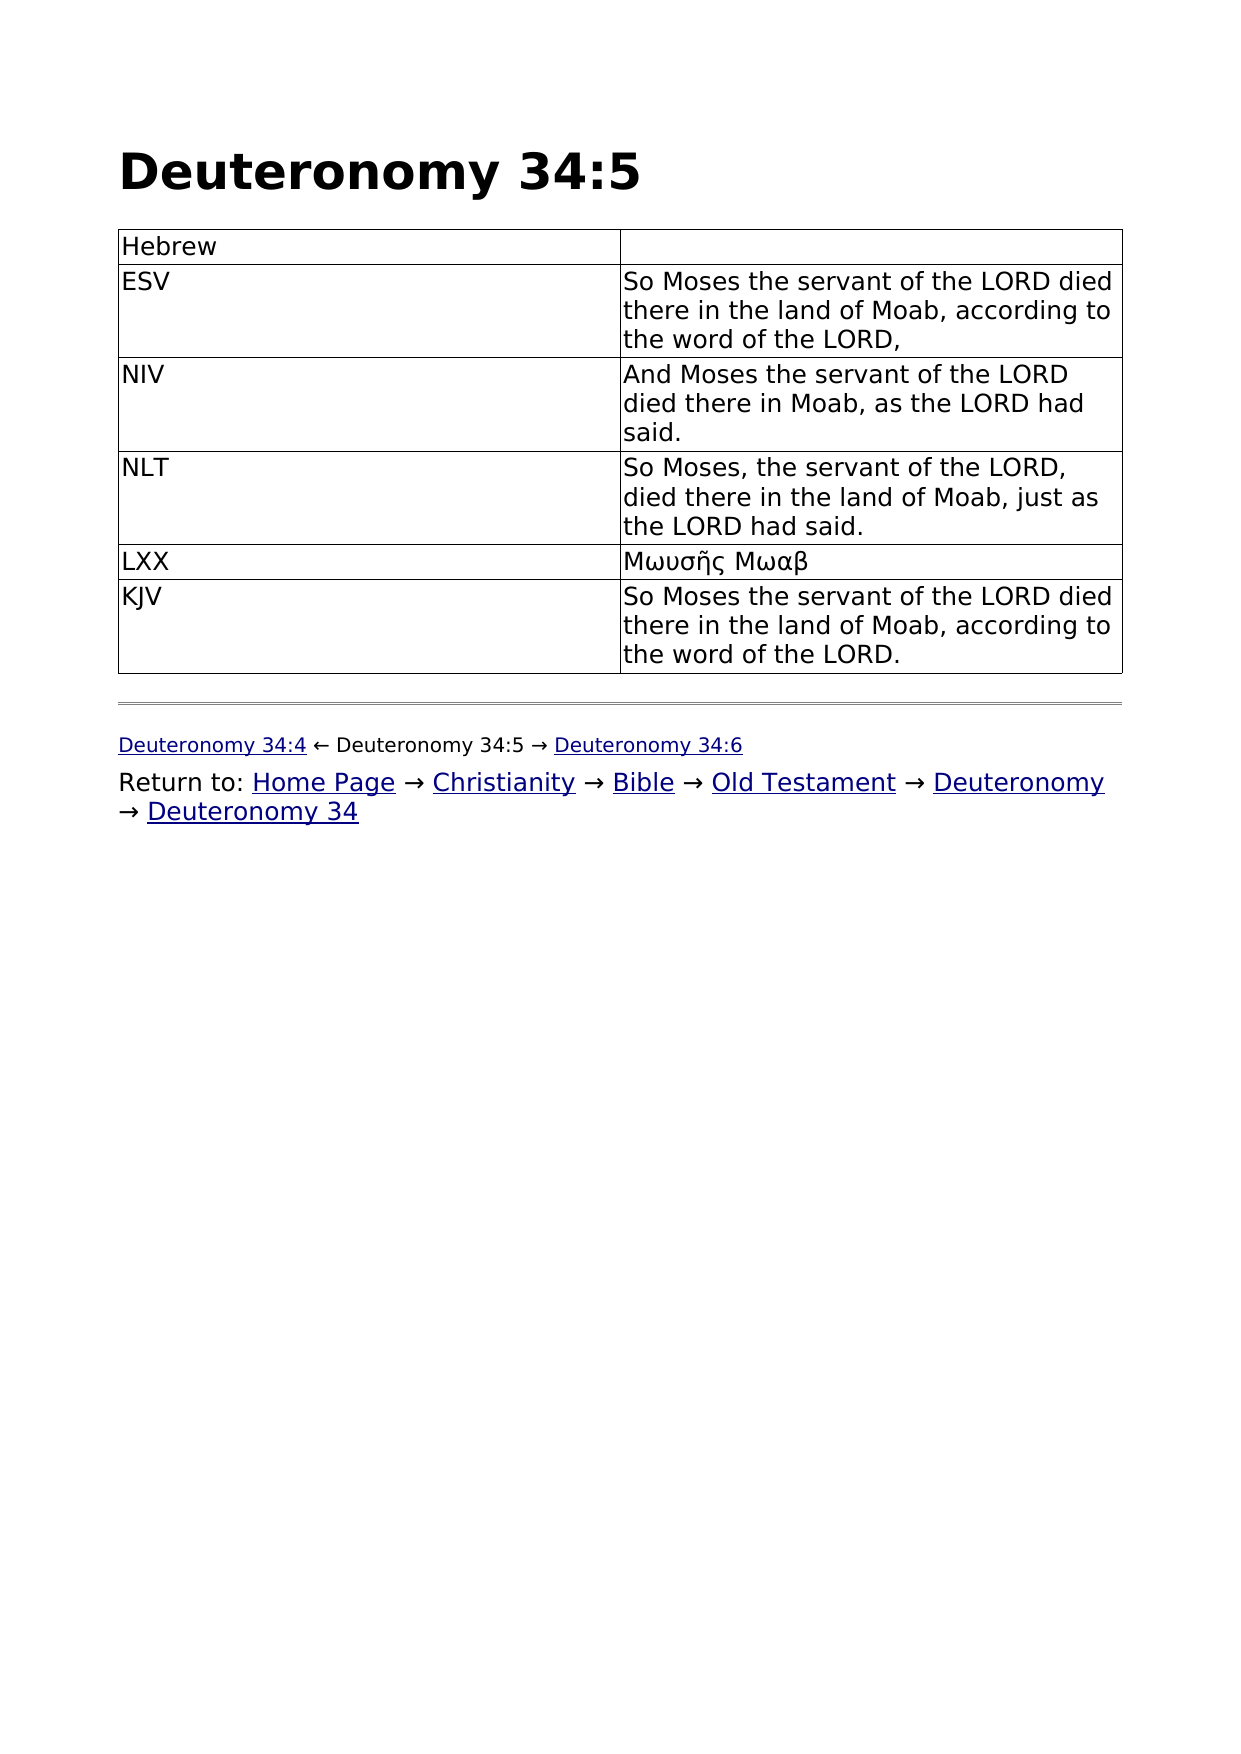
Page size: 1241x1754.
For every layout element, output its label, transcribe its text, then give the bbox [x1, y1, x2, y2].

table_cell NLT [119, 452, 620, 544]
table_cell So Moses the servant of the LORD died there in the land of Moab, according to the word of the LORD. [621, 580, 1122, 673]
subtitle Deuteronomy 34:5 [118, 143, 1122, 201]
table_cell ESV [119, 265, 620, 357]
text Return to: Home Page → Christianity → Bible → Old Testament → Deuteronomy → Deuteronomy 34 [118, 768, 1122, 826]
table_cell So Moses, the servant of the LORD, died there in the land of Moab, just as the LORD had said. [621, 452, 1122, 544]
table_cell And Moses the servant of the LORD died there in Moab, as the LORD had said. [621, 358, 1122, 451]
table_cell LXX [119, 545, 620, 579]
text Deuteronomy 34:4 ← Deuteronomy 34:5 → Deuteronomy 34:6 [118, 734, 1122, 768]
table_cell So Moses the servant of the LORD died there in the land of Moab, according to the word of the LORD, [621, 265, 1122, 357]
table_cell Μωυσῆς Μωαβ [621, 545, 1122, 579]
table_header Hebrew [119, 230, 620, 264]
table_cell KJV [119, 580, 620, 673]
table_header [621, 230, 1122, 264]
table_cell NIV [119, 358, 620, 451]
